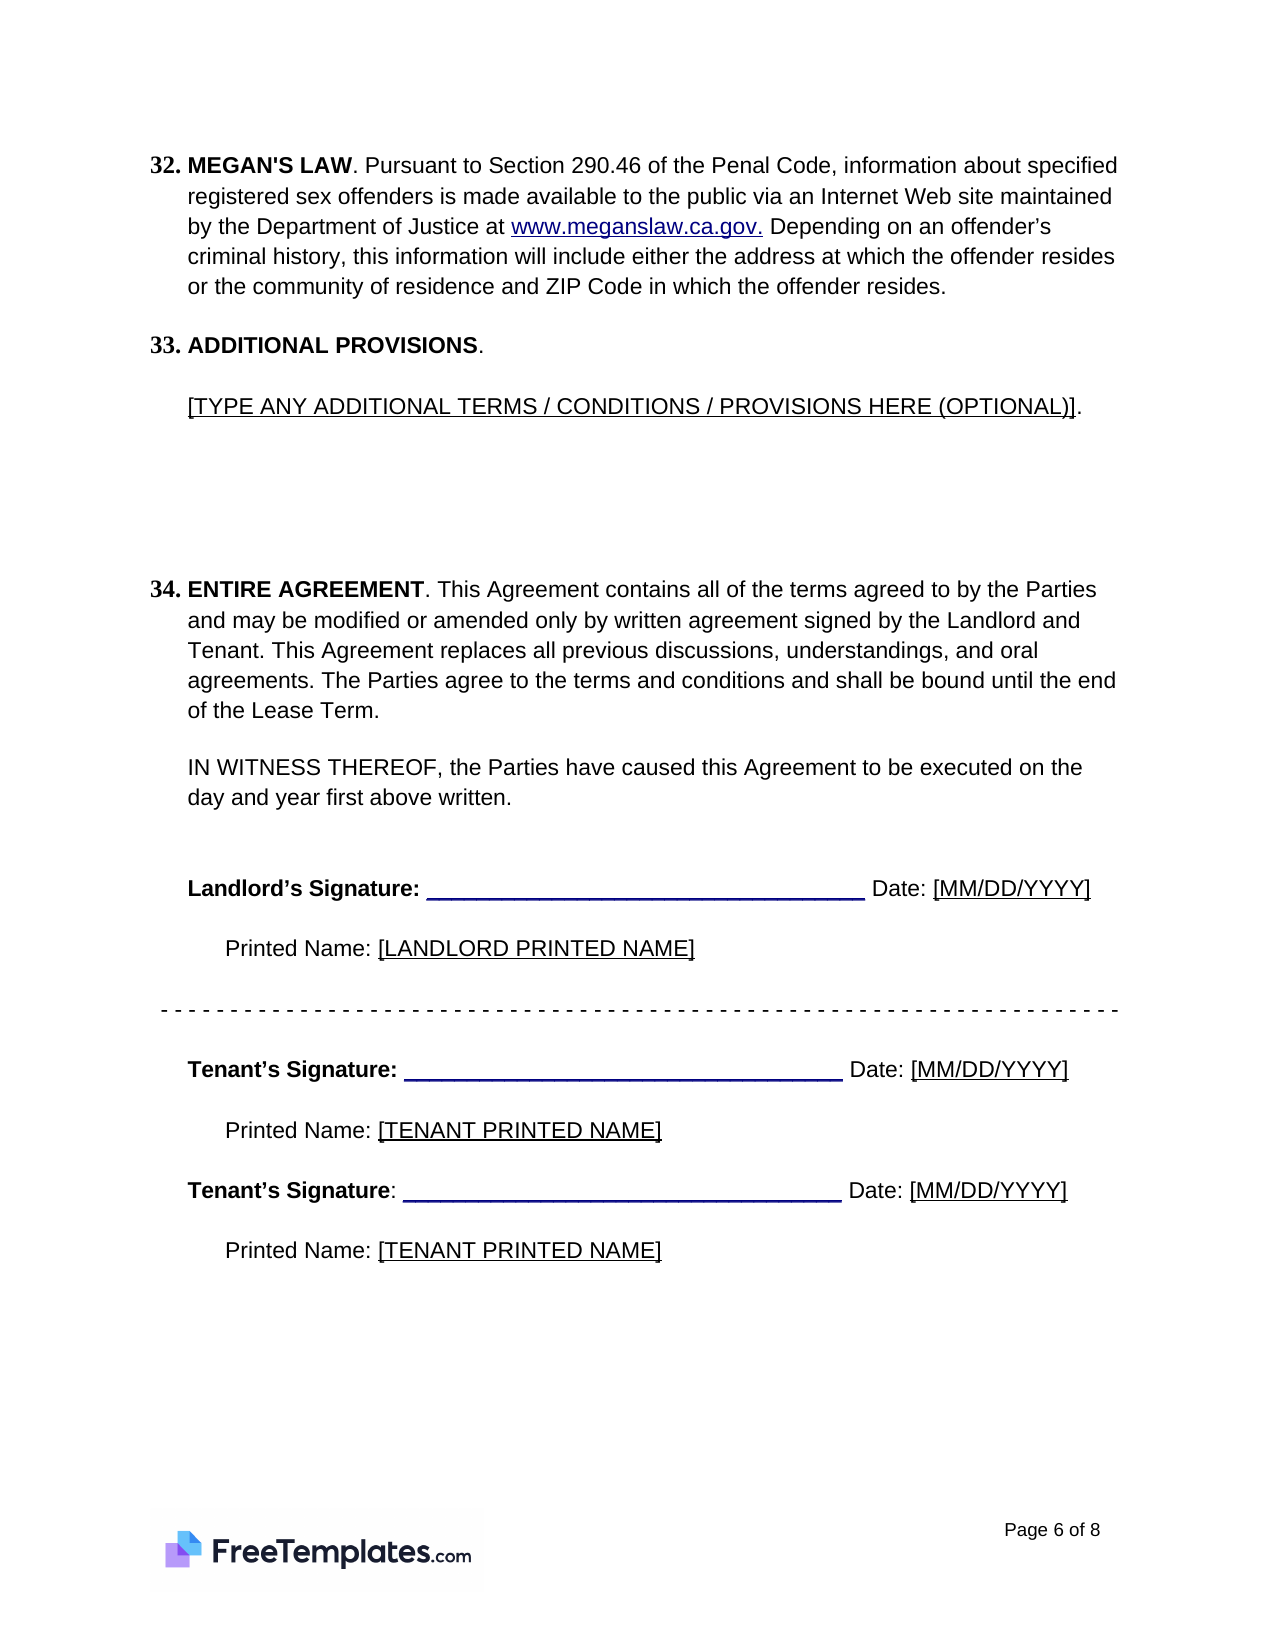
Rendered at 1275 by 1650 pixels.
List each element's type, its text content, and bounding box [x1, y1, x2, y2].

text Printed Name: [TENANT PRINTED NAME] [225, 1237, 1125, 1264]
text Tenant’s Signature: ___________________________________ Date: [MM/DD/YYYY] [187, 1056, 1125, 1082]
text Tenant’s Signature: ___________________________________ Date: [MM/DD/YYYY] [187, 1177, 1125, 1203]
list IN WITNESS THEREOF, the Parties have caused this Agreement to be executed on the day and year first above written. [187, 754, 1125, 811]
list Landlord’s Signature: ___________________________________ Date: [MM/DD/YYYY] [187, 875, 1125, 901]
list [TYPE ANY ADDITIONAL TERMS / CONDITIONS / PROVISIONS HERE (OPTIONAL)]. [187, 393, 1125, 419]
list ADDITIONAL PROVISIONS. [150, 330, 1125, 358]
text Printed Name: [LANDLORD PRINTED NAME] [225, 935, 1125, 962]
text - - - - - - - - - - - - - - - - - - - - - - - - - - - - - - - - - - - - - - - - - - - - - - - - - - - - - - - - - - - - - - - - - - - - - [160, 996, 1125, 1022]
list ENTIRE AGREEMENT. This Agreement contains all of the terms agreed to by the Parties and may be modified or amended only by written agreement signed by the Landlord and Tenant. This Agreement replaces all previous discussions, understandings, and oral agreements. The Parties agree to the terms and conditions and shall be bound until the end of the Lease Term. [150, 574, 1125, 724]
list MEGAN'S LAW. Pursuant to Section 290.46 of the Penal Code, information about specified registered sex offenders is made available to the public via an Internet Web site maintained by the Department of Justice at www.meganslaw.ca.gov. Depending on an offender’s criminal history, this information will include either the address at which the offender resides or the community of residence and ZIP Code in which the offender resides. [150, 150, 1125, 299]
text Printed Name: [TENANT PRINTED NAME] [225, 1117, 1125, 1143]
